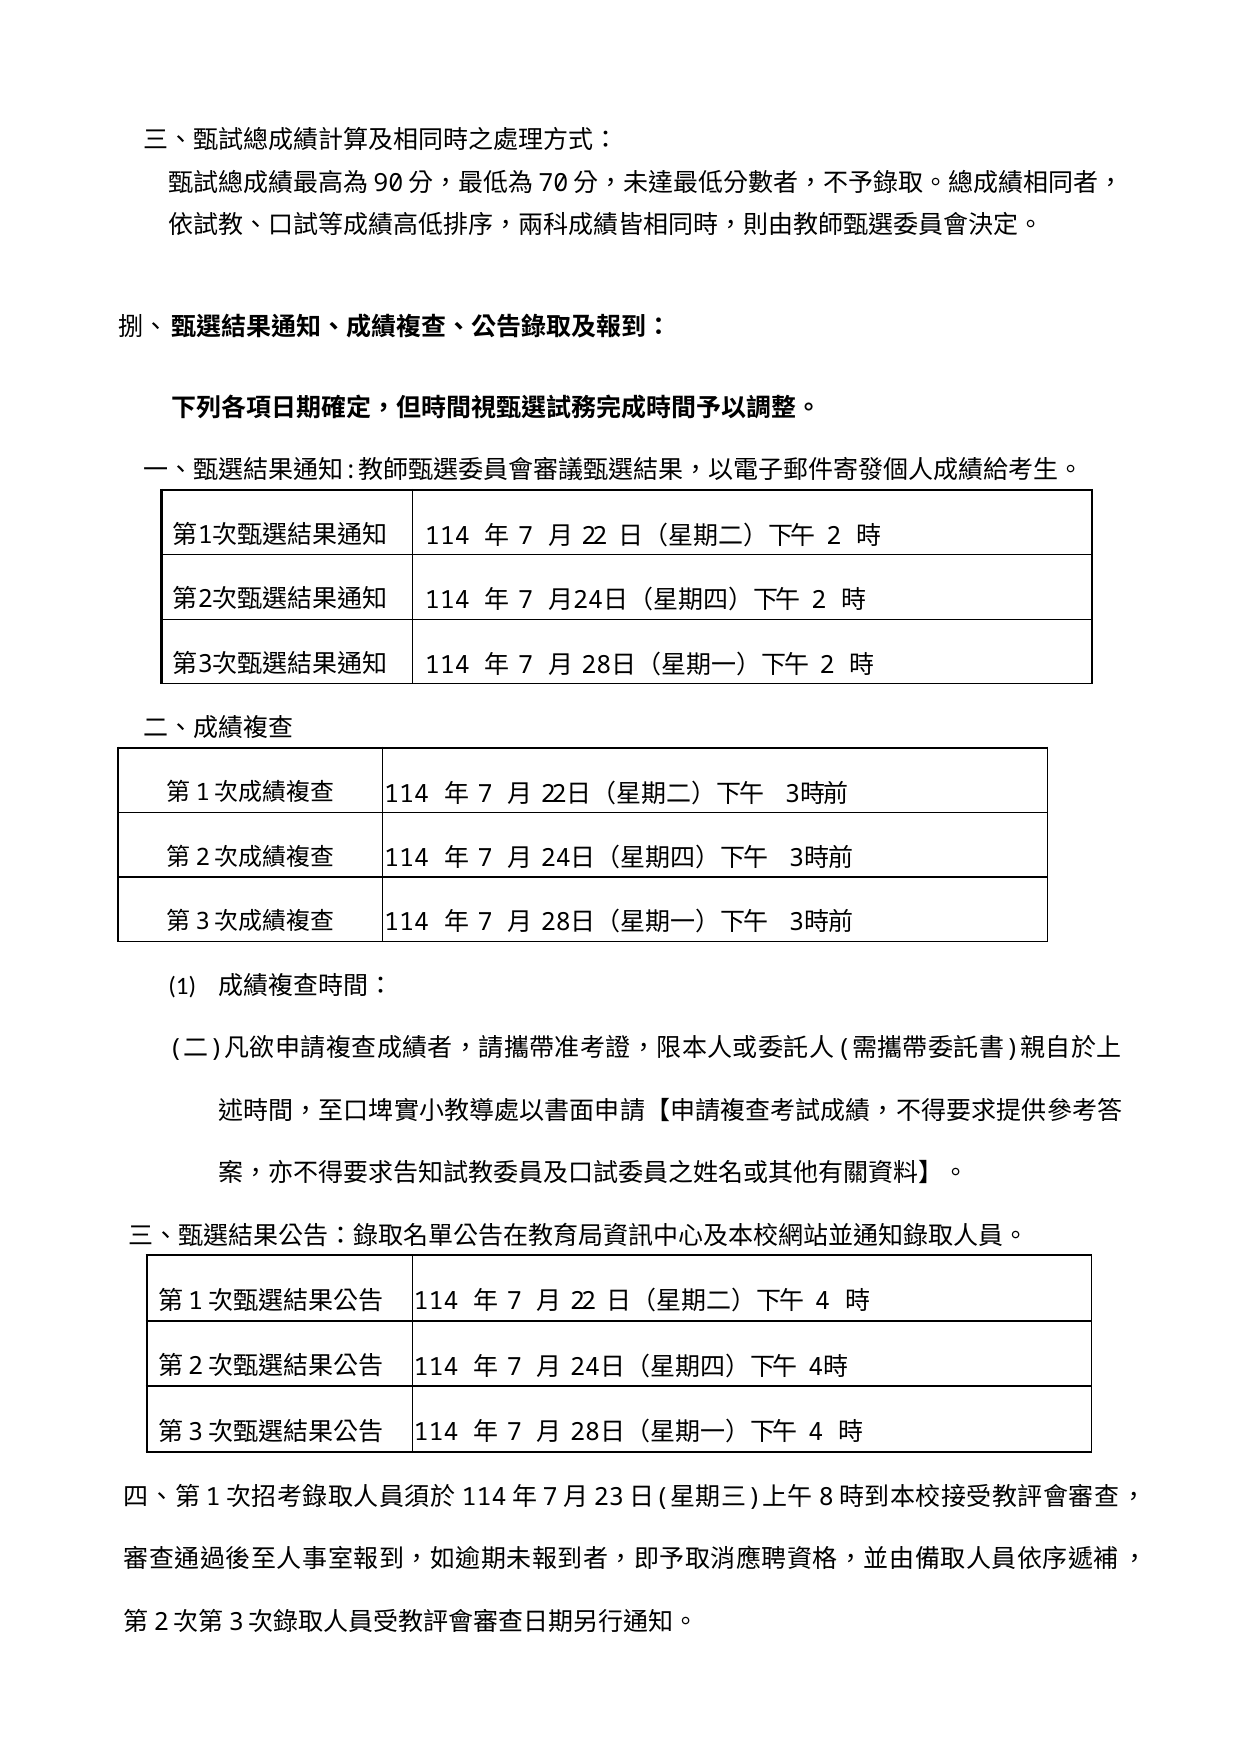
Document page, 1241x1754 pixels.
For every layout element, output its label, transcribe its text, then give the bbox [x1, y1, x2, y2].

list 甄選結果通知、成績複查、公告錄取及報到： [118, 283, 1122, 346]
table_cell 第2次甄選結果公告 [148, 1322, 412, 1385]
table_cell 114 年 7 月 28日（星期一）下午 2 時 [413, 620, 1091, 683]
table_header 第1次成績複查 [119, 749, 382, 812]
table_cell 第3次甄選結果通知 [163, 620, 412, 683]
table_cell 114 年 7 月 28日（星期一）下午 4 時 [413, 1387, 1091, 1451]
table_cell 第2次甄選結果通知 [163, 555, 412, 619]
table_header 114 年 7 月 22日（星期二）下午 3時前 [383, 749, 1047, 812]
text 下列各項日期確定，但時間視甄選試務完成時間予以調整。 [171, 364, 1122, 426]
table_header 第1次甄選結果通知 [163, 491, 412, 554]
text (二)凡欲申請複查成績者，請攜帶准考證，限本人或委託人(需攜帶委託書)親自於上述時間，至口埤實小教導處以書面申請【申請複查考試成績，不得要求提供參考答案，亦不得要求告知試教委員及口試委員之姓名或其他有關資料】。 [168, 1004, 1122, 1192]
table_cell 第3次成績複查 [119, 878, 382, 941]
table_cell 114 年 7 月 24日（星期四）下午 4時 [413, 1322, 1091, 1385]
table_header 114 年 7 月 22 日（星期二）下午 2 時 [413, 491, 1091, 554]
table_cell 第2次成績複查 [119, 813, 382, 876]
table_cell 114 年 7 月 28日（星期一）下午 3時前 [383, 878, 1047, 941]
table_cell 114 年 7 月24日（星期四）下午 2 時 [413, 555, 1091, 619]
table_header 第1次甄選結果公告 [148, 1256, 412, 1320]
list 成績複查時間： [168, 942, 1122, 1004]
table_header 114 年 7 月 22 日（星期二）下午 4 時 [413, 1256, 1091, 1320]
table_cell 第3次甄選結果公告 [148, 1387, 412, 1451]
text 二、成績複查 [118, 684, 1122, 747]
text 三、甄試總成績計算及相同時之處理方式： [118, 96, 1122, 158]
table_cell 114 年 7 月 24日（星期四）下午 3時前 [383, 813, 1047, 876]
text 一、甄選結果通知:教師甄選委員會審議甄選結果，以電子郵件寄發個人成績給考生。 [118, 426, 1122, 489]
text 四、第1次招考錄取人員須於114年7月23日(星期三)上午8時到本校接受教評會審查，審查通過後至人事室報到，如逾期未報到者，即予取消應聘資格，並由備取人員依序遞補，第2次第3次錄取人員受教評會審查日期另行通知。 [124, 1453, 1122, 1640]
text 三、甄選結果公告：錄取名單公告在教育局資訊中心及本校網站並通知錄取人員。 [103, 1192, 1122, 1254]
text 甄試總成績最高為90分，最低為70分，未達最低分數者，不予錄取。總成績相同者，依試教、口試等成績高低排序，兩科成績皆相同時，則由教師甄選委員會決定。 [168, 158, 1122, 242]
